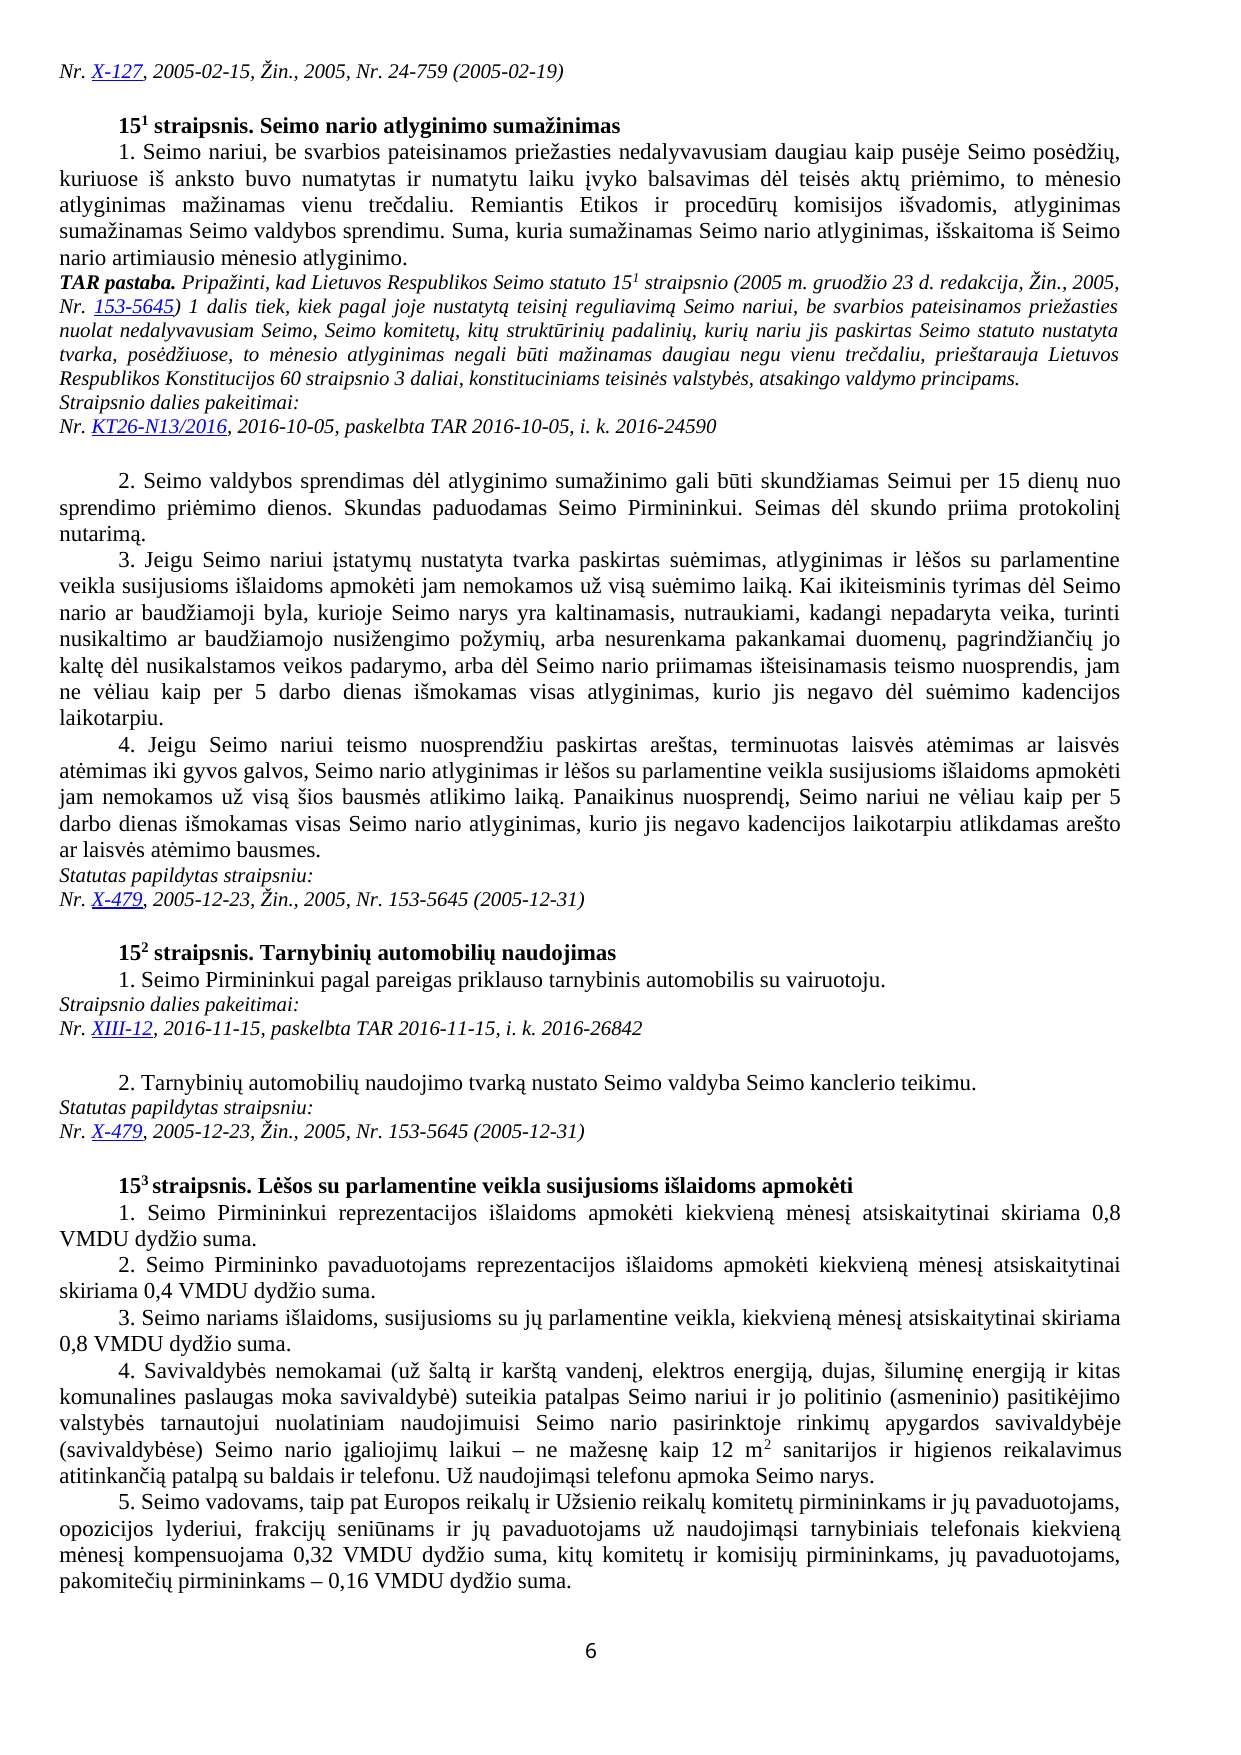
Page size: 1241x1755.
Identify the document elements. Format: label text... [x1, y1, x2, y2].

text Statutas papildytas straipsniu: [59, 862, 1122, 887]
text Nr. X-127, 2005-02-15, Žin., 2005, Nr. 24-759 (2005-02-19) [59, 59, 1122, 83]
text 151 straipsnis. Seimo nario atlyginimo sumažinimas [59, 112, 1122, 138]
text TAR pastaba. Pripažinti, kad Lietuvos Respublikos Seimo statuto 151 straipsnio (2005 m. gruodžio 23 d. redakcija, Žin., 2005, Nr. 153-5645) 1 dalis tiek, kiek pagal joje nustatytą teisinį reguliavimą Seimo nariui, be svarbios pateisinamos priežasties nuolat nedalyvavusiam Seimo, Seimo komitetų, kitų struktūrinių padalinių, kurių nariu jis paskirtas Seimo statuto nustatyta tvarka, posėdžiuose, to mėnesio atlyginimas negali būti mažinamas daugiau negu vienu trečdaliu, prieštarauja Lietuvos Respublikos Konstitucijos 60 straipsnio 3 daliai, konstituciniams teisinės valstybės, atsakingo valdymo principams. [59, 270, 1122, 390]
text 2. Tarnybinių automobilių naudojimo tvarką nustato Seimo valdyba Seimo kanclerio teikimu. [59, 1069, 1122, 1095]
text 4. Savivaldybės nemokamai (už šaltą ir karštą vandenį, elektros energiją, dujas, šiluminę energiją ir kitas komunalines paslaugas moka savivaldybė) suteikia patalpas Seimo nariui ir jo politinio (asmeninio) pasitikėjimo valstybės tarnautojui nuolatiniam naudojimuisi Seimo nario pasirinktoje rinkimų apygardos savivaldybėje (savivaldybėse) Seimo nario įgaliojimų laikui – ne mažesnę kaip 12 m2 sanitarijos ir higienos reikalavimus atitinkančią patalpą su baldais ir telefonu. Už naudojimąsi telefonu apmoka Seimo narys. [59, 1357, 1122, 1488]
text Nr. X-479, 2005-12-23, Žin., 2005, Nr. 153-5645 (2005-12-31) [59, 887, 1122, 911]
text 4. Jeigu Seimo nariui teismo nuosprendžiu paskirtas areštas, terminuotas laisvės atėmimas ar laisvės atėmimas iki gyvos galvos, Seimo nario atlyginimas ir lėšos su parlamentine veikla susijusioms išlaidoms apmokėti jam nemokamos už visą šios bausmės atlikimo laiką. Panaikinus nuosprendį, Seimo nariui ne vėliau kaip per 5 darbo dienas išmokamas visas Seimo nario atlyginimas, kurio jis negavo kadencijos laikotarpiu atlikdamas arešto ar laisvės atėmimo bausmes. [59, 731, 1122, 862]
text 2. Seimo valdybos sprendimas dėl atlyginimo sumažinimo gali būti skundžiamas Seimui per 15 dienų nuo sprendimo priėmimo dienos. Skundas paduodamas Seimo Pirmininkui. Seimas dėl skundo priima protokolinį nutarimą. [59, 467, 1122, 546]
text Nr. XIII-12, 2016-11-15, paskelbta TAR 2016-11-15, i. k. 2016-26842 [59, 1016, 1122, 1040]
text 5. Seimo vadovams, taip pat Europos reikalų ir Užsienio reikalų komitetų pirmininkams ir jų pavaduotojams, opozicijos lyderiui, frakcijų seniūnams ir jų pavaduotojams už naudojimąsi tarnybiniais telefonais kiekvieną mėnesį kompensuojama 0,32 VMDU dydžio suma, kitų komitetų ir komisijų pirmininkams, jų pavaduotojams, pakomitečių pirmininkams – 0,16 VMDU dydžio suma. [59, 1488, 1122, 1594]
text 1. Seimo Pirmininkui reprezentacijos išlaidoms apmokėti kiekvieną mėnesį atsiskaitytinai skiriama 0,8 VMDU dydžio suma. [59, 1198, 1122, 1251]
text Straipsnio dalies pakeitimai: [59, 390, 1122, 414]
text 153 straipsnis. Lėšos su parlamentine veikla susijusioms išlaidoms apmokėti [59, 1172, 1122, 1198]
text Nr. X-479, 2005-12-23, Žin., 2005, Nr. 153-5645 (2005-12-31) [59, 1119, 1122, 1143]
text 3. Jeigu Seimo nariui įstatymų nustatyta tvarka paskirtas suėmimas, atlyginimas ir lėšos su parlamentine veikla susijusioms išlaidoms apmokėti jam nemokamos už visą suėmimo laiką. Kai ikiteisminis tyrimas dėl Seimo nario ar baudžiamoji byla, kurioje Seimo narys yra kaltinamasis, nutraukiami, kadangi nepadaryta veika, turinti nusikaltimo ar baudžiamojo nusižengimo požymių, arba nesurenkama pakankamai duomenų, pagrindžiančių jo kaltę dėl nusikalstamos veikos padarymo, arba dėl Seimo nario priimamas išteisinamasis teismo nuosprendis, jam ne vėliau kaip per 5 darbo dienas išmokamas visas atlyginimas, kurio jis negavo dėl suėmimo kadencijos laikotarpiu. [59, 546, 1122, 731]
text Nr. KT26-N13/2016, 2016-10-05, paskelbta TAR 2016-10-05, i. k. 2016-24590 [59, 414, 1122, 438]
text Statutas papildytas straipsniu: [59, 1095, 1122, 1119]
text Straipsnio dalies pakeitimai: [59, 992, 1122, 1016]
text 2. Seimo Pirmininko pavaduotojams reprezentacijos išlaidoms apmokėti kiekvieną mėnesį atsiskaitytinai skiriama 0,4 VMDU dydžio suma. [59, 1251, 1122, 1304]
text 1. Seimo Pirmininkui pagal pareigas priklauso tarnybinis automobilis su vairuotoju. [59, 966, 1122, 992]
text 152 straipsnis. Tarnybinių automobilių naudojimas [59, 939, 1122, 966]
text 1. Seimo nariui, be svarbios pateisinamos priežasties nedalyvavusiam daugiau kaip pusėje Seimo posėdžių, kuriuose iš anksto buvo numatytas ir numatytu laiku įvyko balsavimas dėl teisės aktų priėmimo, to mėnesio atlyginimas mažinamas vienu trečdaliu. Remiantis Etikos ir procedūrų komisijos išvadomis, atlyginimas sumažinamas Seimo valdybos sprendimu. Suma, kuria sumažinamas Seimo nario atlyginimas, išskaitoma iš Seimo nario artimiausio mėnesio atlyginimo. [59, 138, 1122, 270]
text 3. Seimo nariams išlaidoms, susijusioms su jų parlamentine veikla, kiekvieną mėnesį atsiskaitytinai skiriama 0,8 VMDU dydžio suma. [59, 1304, 1122, 1357]
